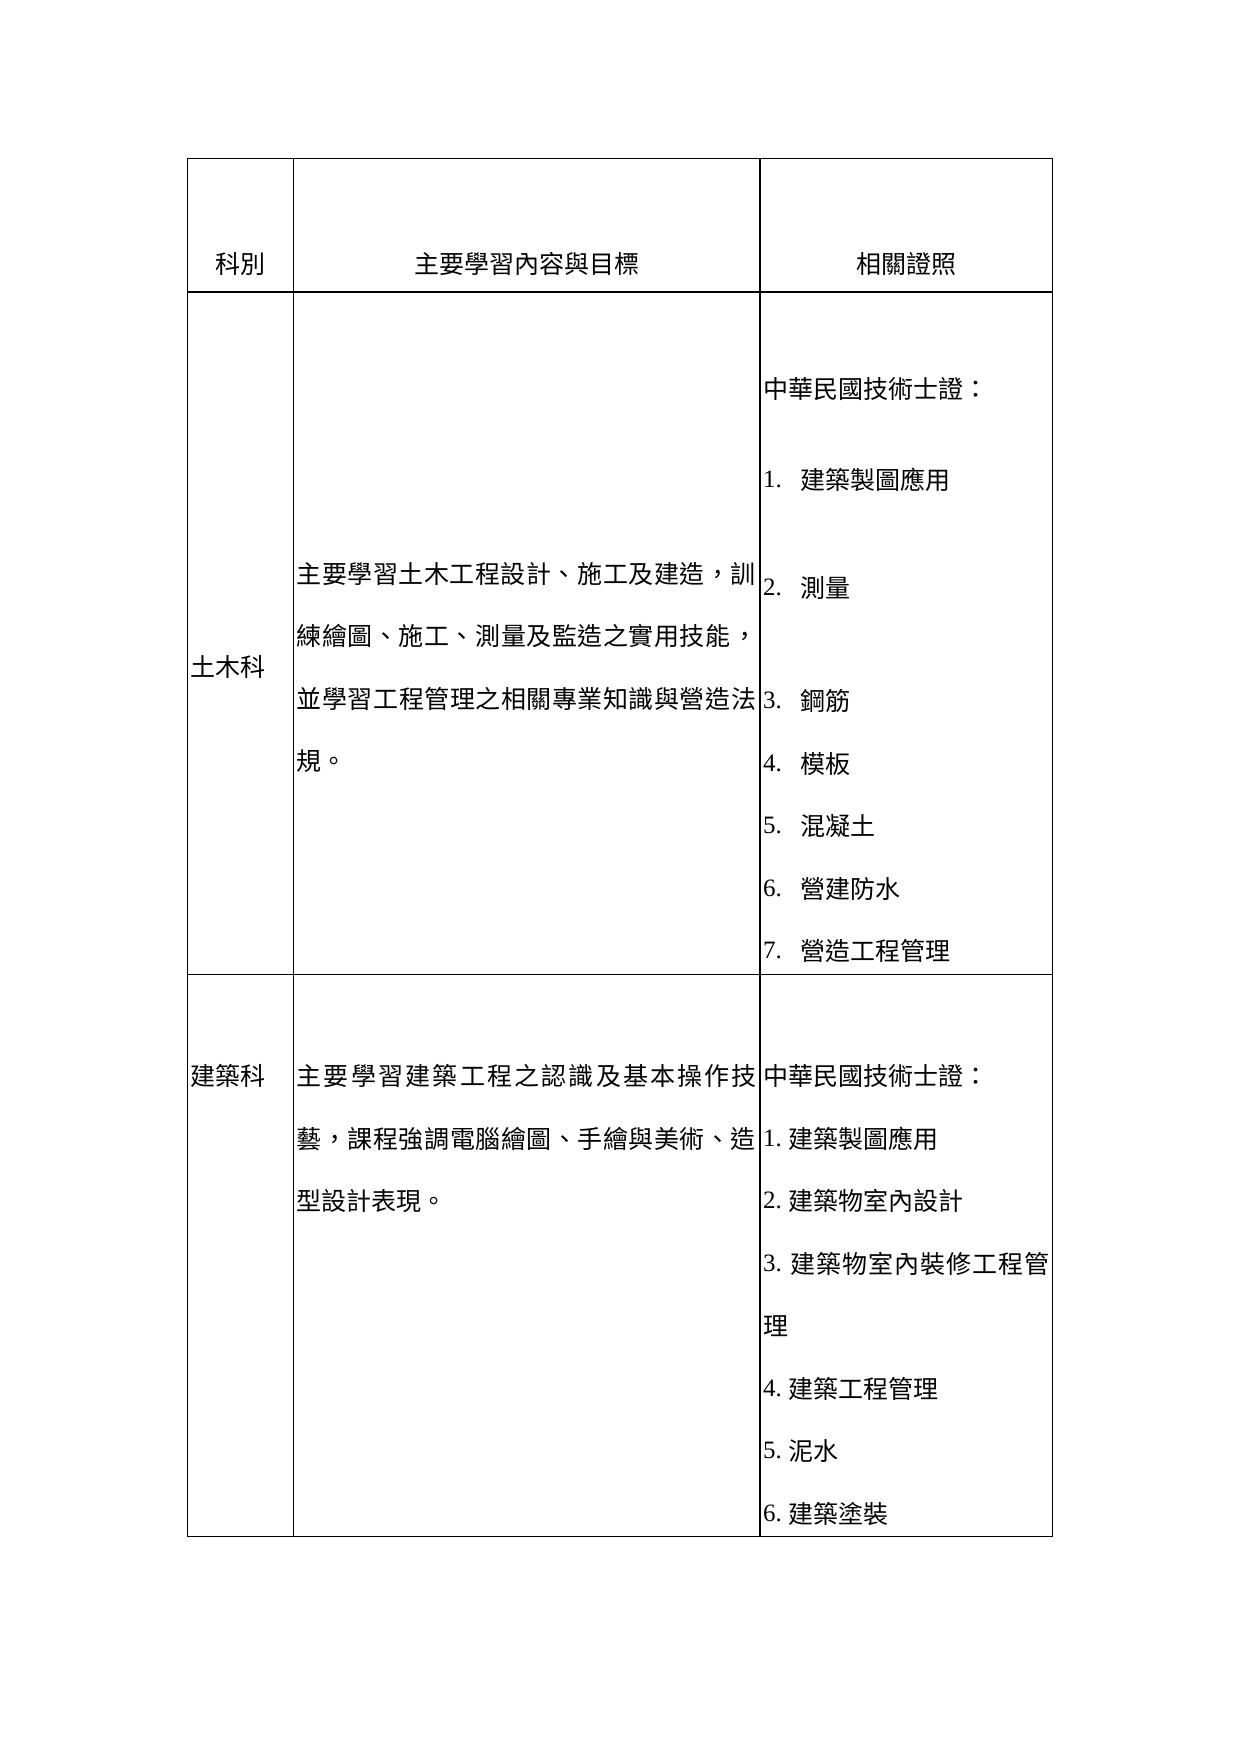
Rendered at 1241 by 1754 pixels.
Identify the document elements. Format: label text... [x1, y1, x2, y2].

table_cell 中華民國技術士證： 建築製圖應用 測量 鋼筋 模板 混凝土 營建防水 營造工程管理 [761, 293, 1052, 974]
table_cell 主要學習土木工程設計、施工及建造，訓練繪圖、施工、測量及監造之實用技能，並學習工程管理之相關專業知識與營造法規。 [294, 293, 759, 974]
table_cell 土木科 [188, 293, 293, 974]
table_header 相關證照 [761, 159, 1052, 291]
table_header 科別 [188, 159, 293, 291]
table_header 主要學習內容與目標 [294, 159, 759, 291]
table_cell 主要學習建築工程之認識及基本操作技藝，課程強調電腦繪圖、手繪與美術、造型設計表現。 [294, 975, 759, 1536]
table_cell 中華民國技術士證： 1. 建築製圖應用 2. 建築物室內設計 3. 建築物室內裝修工程管理 4. 建築工程管理 5. 泥水 6. 建築塗裝 [761, 975, 1052, 1536]
table_cell 建築科 [188, 975, 293, 1536]
